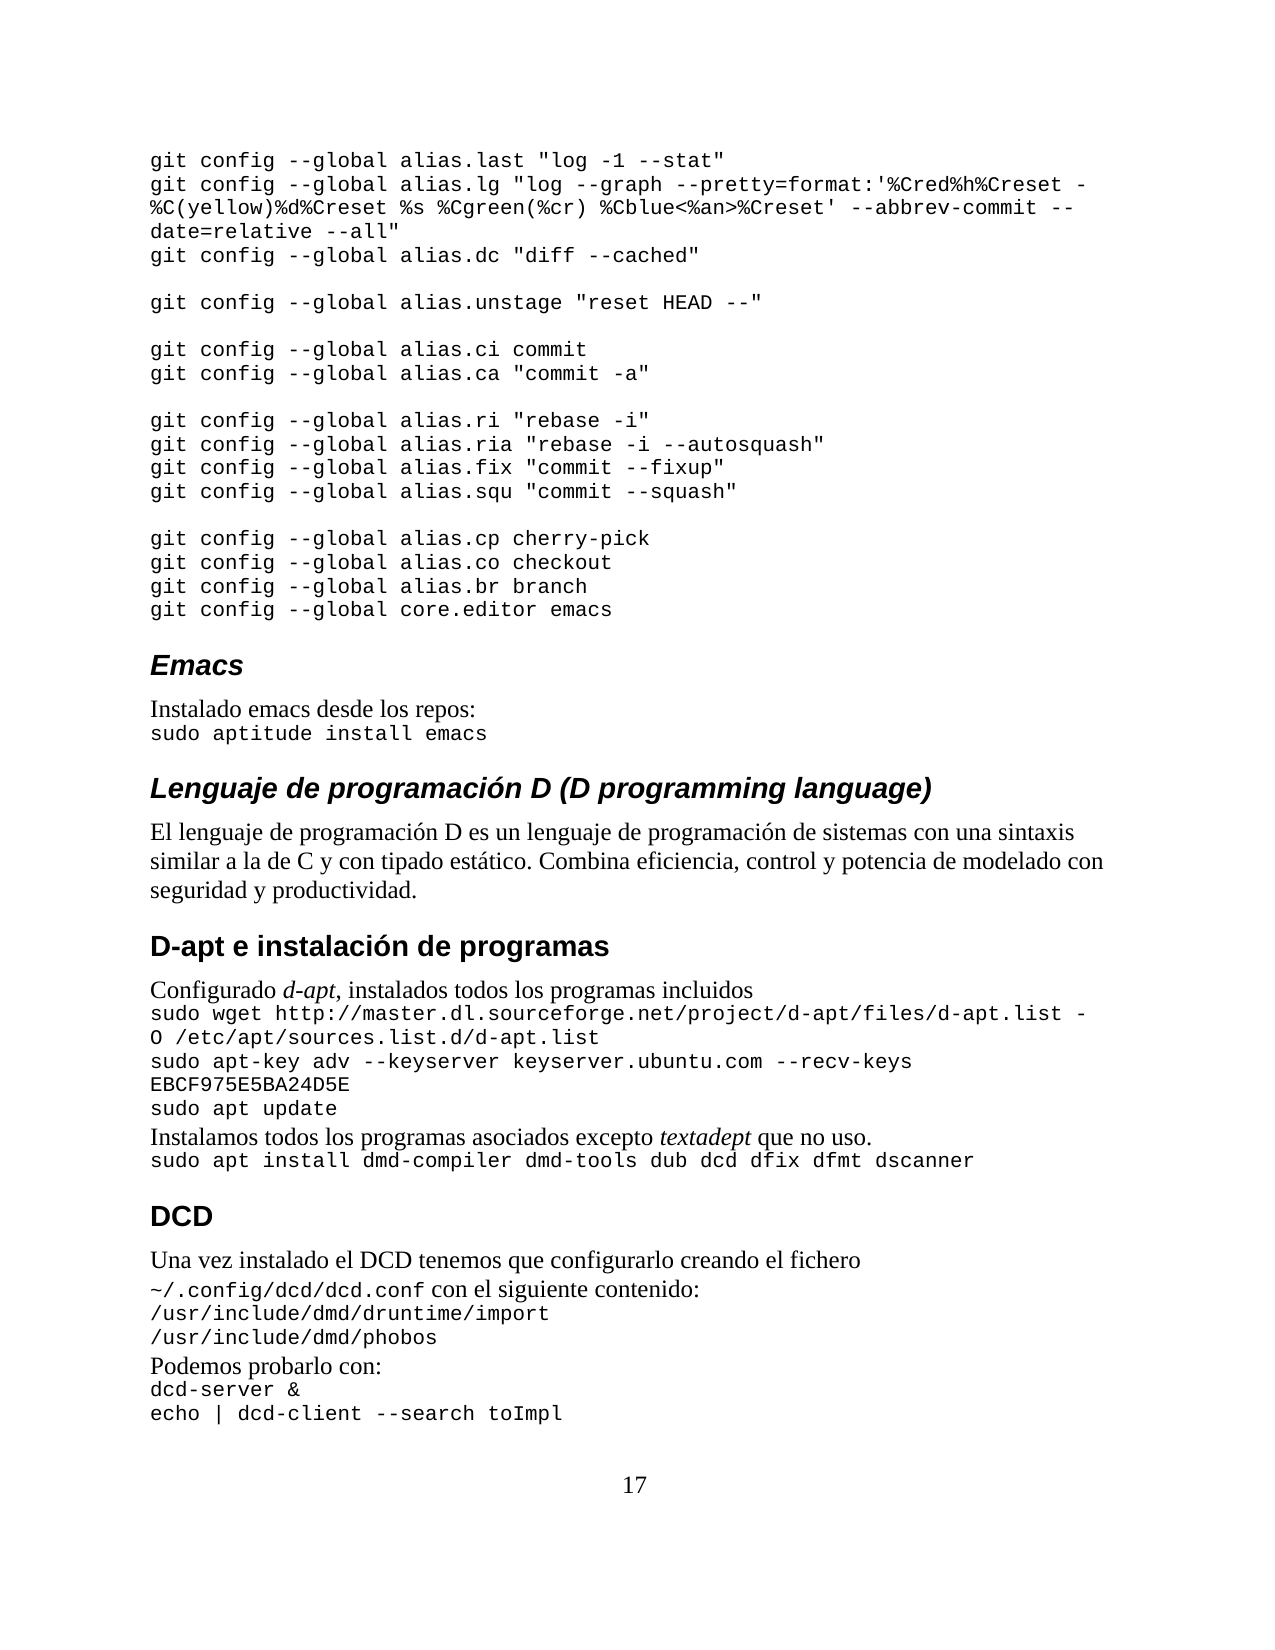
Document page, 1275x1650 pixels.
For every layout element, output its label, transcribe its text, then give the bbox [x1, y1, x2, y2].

text sudo apt update [150, 1098, 1125, 1122]
text Una vez instalado el DCD tenemos que configurarlo creando el fichero ~/.config/dcd/dcd.conf con el siguiente contenido: [150, 1245, 1125, 1303]
text git config --global core.editor emacs [150, 599, 1125, 623]
text sudo aptitude install emacs [150, 723, 1125, 746]
text sudo apt install dmd-compiler dmd-tools dub dcd dfix dfmt dscanner [150, 1150, 1125, 1174]
text /usr/include/dmd/phobos [150, 1327, 1125, 1351]
text git config --global alias.last "log -1 --stat" [150, 150, 1125, 174]
text git config --global alias.ria "rebase -i --autosquash" [150, 434, 1125, 457]
text git config --global alias.fix "commit --fixup" [150, 457, 1125, 481]
text sudo apt-key adv --keyserver keyserver.ubuntu.com --recv-keys EBCF975E5BA24D5E [150, 1051, 1125, 1098]
text git config --global alias.squ "commit --squash" [150, 481, 1125, 505]
text Configurado d-apt, instalados todos los programas incluidos [150, 975, 1125, 1003]
text Instalado emacs desde los repos: [150, 694, 1125, 723]
text Instalamos todos los programas asociados excepto textadept que no uso. [150, 1122, 1125, 1150]
text git config --global alias.ri "rebase -i" [150, 410, 1125, 434]
text Podemos probarlo con: [150, 1351, 1125, 1379]
text echo | dcd-client --search toImpl [150, 1403, 1125, 1427]
text El lenguaje de programación D es un lenguaje de programación de sistemas con una sintaxis similar a la de C y con tipado estático. Combina eficiencia, control y potencia de modelado con seguridad y productividad. [150, 817, 1125, 904]
text git config --global alias.unstage "reset HEAD --" [150, 292, 1125, 316]
subtitle Emacs [150, 648, 1125, 681]
text git config --global alias.ci commit [150, 339, 1125, 363]
text git config --global alias.dc "diff --cached" [150, 244, 1125, 268]
text /usr/include/dmd/druntime/import [150, 1303, 1125, 1327]
subtitle D-apt e instalación de programas [150, 929, 1125, 962]
text git config --global alias.lg "log --graph --pretty=format:'%Cred%h%Creset -%C(yellow)%d%Creset %s %Cgreen(%cr) %Cblue<%an>%Creset' --abbrev-commit --date=relative --all" [150, 174, 1125, 244]
subtitle Lenguaje de programación D (D programming language) [150, 771, 1125, 805]
text git config --global alias.cp cherry-pick [150, 528, 1125, 552]
text dcd-server & [150, 1379, 1125, 1403]
text git config --global alias.co checkout [150, 552, 1125, 576]
text git config --global alias.ca "commit -a" [150, 363, 1125, 386]
text sudo wget http://master.dl.sourceforge.net/project/d-apt/files/d-apt.list -O /etc/apt/sources.list.d/d-apt.list [150, 1003, 1125, 1051]
subtitle DCD [150, 1199, 1125, 1233]
text git config --global alias.br branch [150, 576, 1125, 599]
